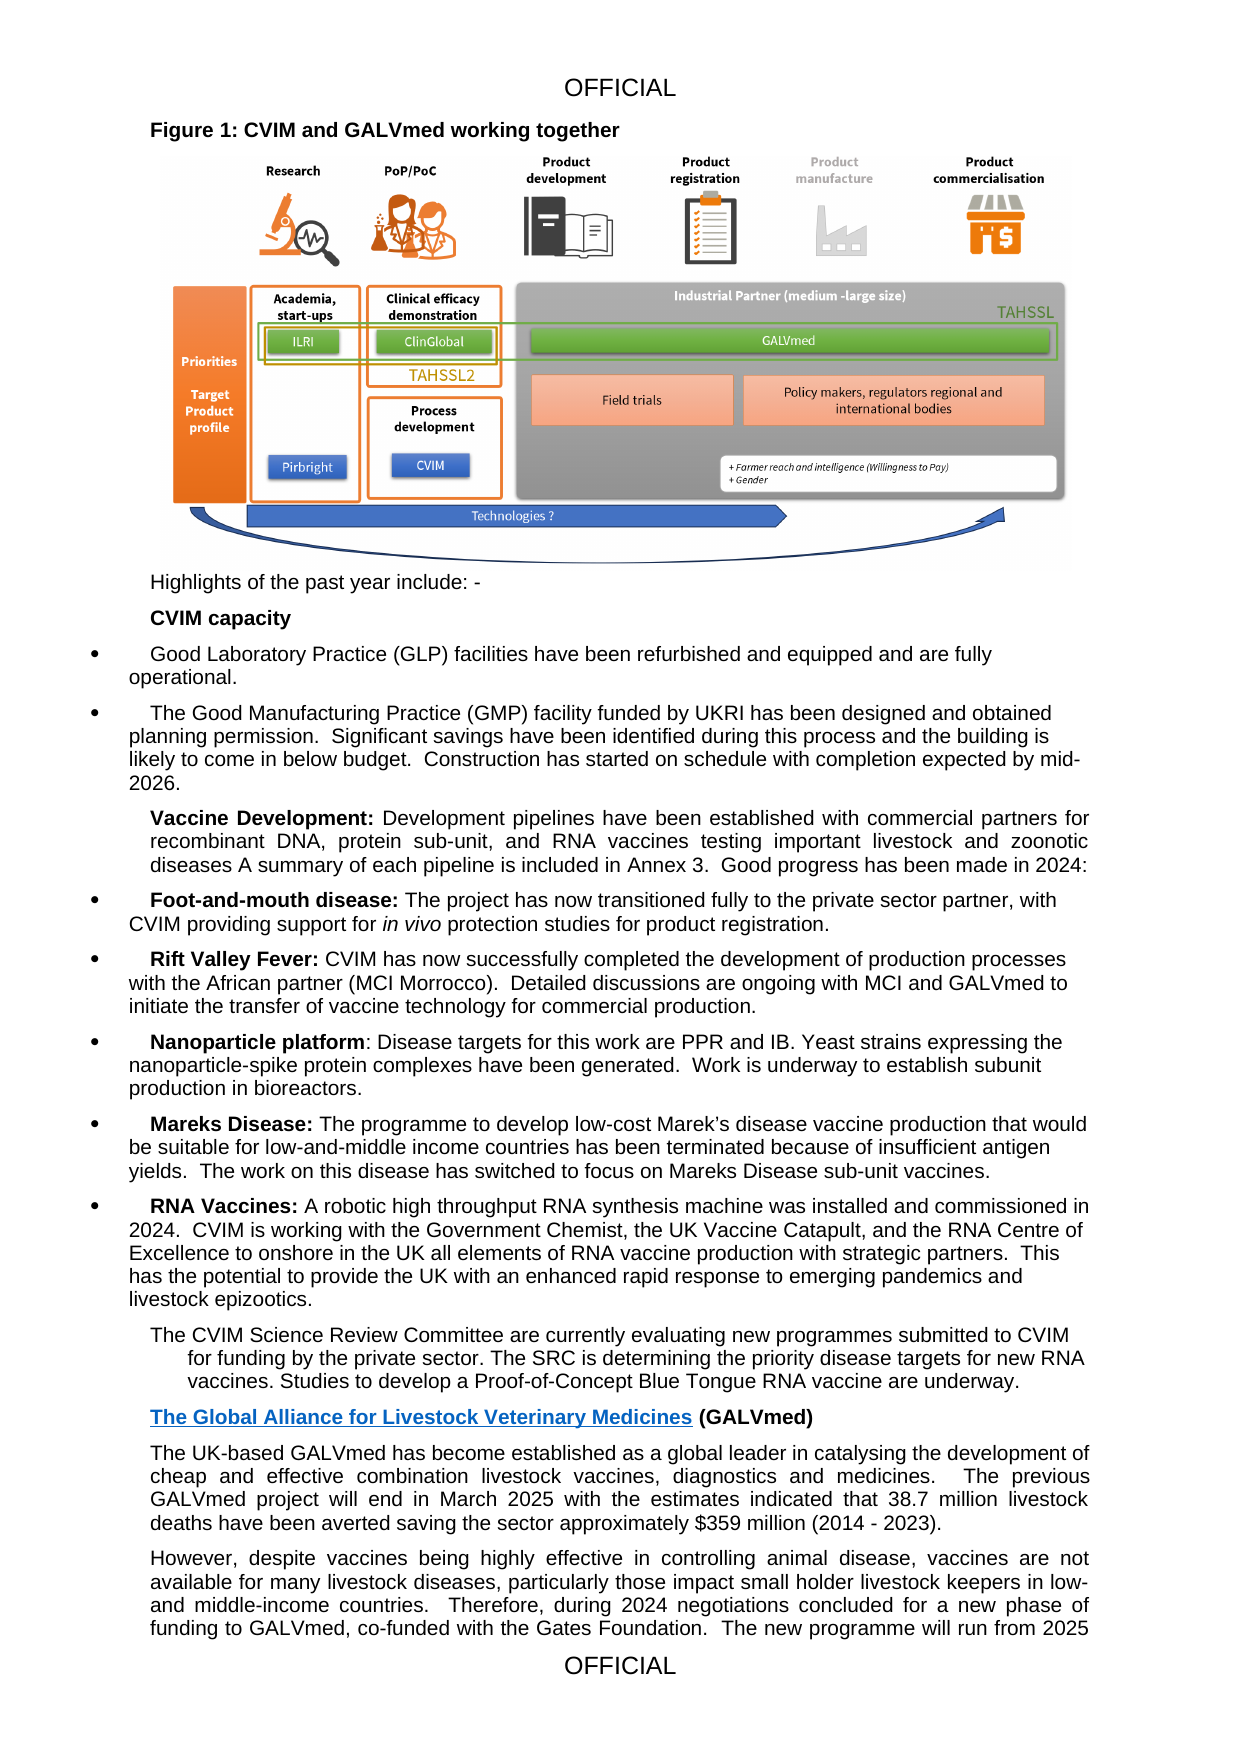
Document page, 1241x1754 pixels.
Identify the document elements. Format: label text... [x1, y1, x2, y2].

list Good Laboratory Practice (GLP) facilities have been refurbished and equipped and are fully operational. [91, 642, 1090, 689]
text Figure 1: CVIM and GALVmed working together [150, 118, 1090, 141]
list The Good Manufacturing Practice (GMP) facility funded by UKRI has been designed and obtained planning permission. Significant savings have been identified during this process and the building is likely to come in below budget. Construction has started on schedule with completion expected by mid-2026. [91, 701, 1090, 794]
list RNA Vaccines: A robotic high throughput RNA synthesis machine was installed and commissioned in 2024. CVIM is working with the Government Chemist, the UK Vaccine Catapult, and the RNA Centre of Excellence to onshore in the UK all elements of RNA vaccine production with strategic partners. This has the potential to provide the UK with an enhanced rapid response to emerging pandemics and livestock epizootics. [91, 1195, 1090, 1311]
picture [160, 156, 1073, 571]
text The CVIM Science Review Committee are currently evaluating new programmes submitted to CVIM for funding by the private sector. The SRC is determining the priority disease targets for new RNA vaccines. Studies to develop a Proof-of-Concept Blue Tongue RNA vaccine are underway. [150, 1324, 1090, 1393]
list Foot-and-mouth disease: The project has now transitioned fully to the private sector partner, with CVIM providing support for in vivo protection studies for product registration. [91, 889, 1090, 936]
text CVIM capacity [150, 606, 1090, 630]
list Mareks Disease: The programme to develop low-cost Marek’s disease vaccine production that would be suitable for low-and-middle income countries has been terminated because of insufficient antigen yields. The work on this disease has switched to focus on Mareks Disease sub-unit vaccines. [91, 1113, 1090, 1182]
subtitle The Global Alliance for Livestock Veterinary Medicines (GALVmed) [150, 1406, 1090, 1429]
text Vaccine Development: Development pipelines have been established with commercial partners for recombinant DNA, protein sub-unit, and RNA vaccines testing important livestock and zoonotic diseases A summary of each pipeline is included in Annex 3. Good progress has been made in 2024: [150, 807, 1090, 876]
text The UK-based GALVmed has become established as a global leader in catalysing the development of cheap and effective combination livestock vaccines, diagnostics and medicines. The previous GALVmed project will end in March 2025 with the estimates indicated that 38.7 million livestock deaths have been averted saving the sector approximately $359 million (2014 - 2023). [150, 1442, 1090, 1534]
list Nanoparticle platform: Disease targets for this work are PPR and IB. Yeast strains expressing the nanoparticle-spike protein complexes have been generated. Work is underway to establish subunit production in bioreactors. [91, 1030, 1090, 1100]
list Rift Valley Fever: CVIM has now successfully completed the development of production processes with the African partner (MCI Morrocco). Detailed discussions are ongoing with MCI and GALVmed to initiate the transfer of vaccine technology for commercial production. [91, 948, 1090, 1018]
text However, despite vaccines being highly effective in controlling animal disease, vaccines are not available for many livestock diseases, particularly those impact small holder livestock keepers in low- and middle-income countries. Therefore, during 2024 negotiations concluded for a new phase of funding to GALVmed, co-funded with the Gates Foundation. The new programme will run from 2025 [150, 1547, 1090, 1640]
text Highlights of the past year include: - [150, 162, 1090, 594]
